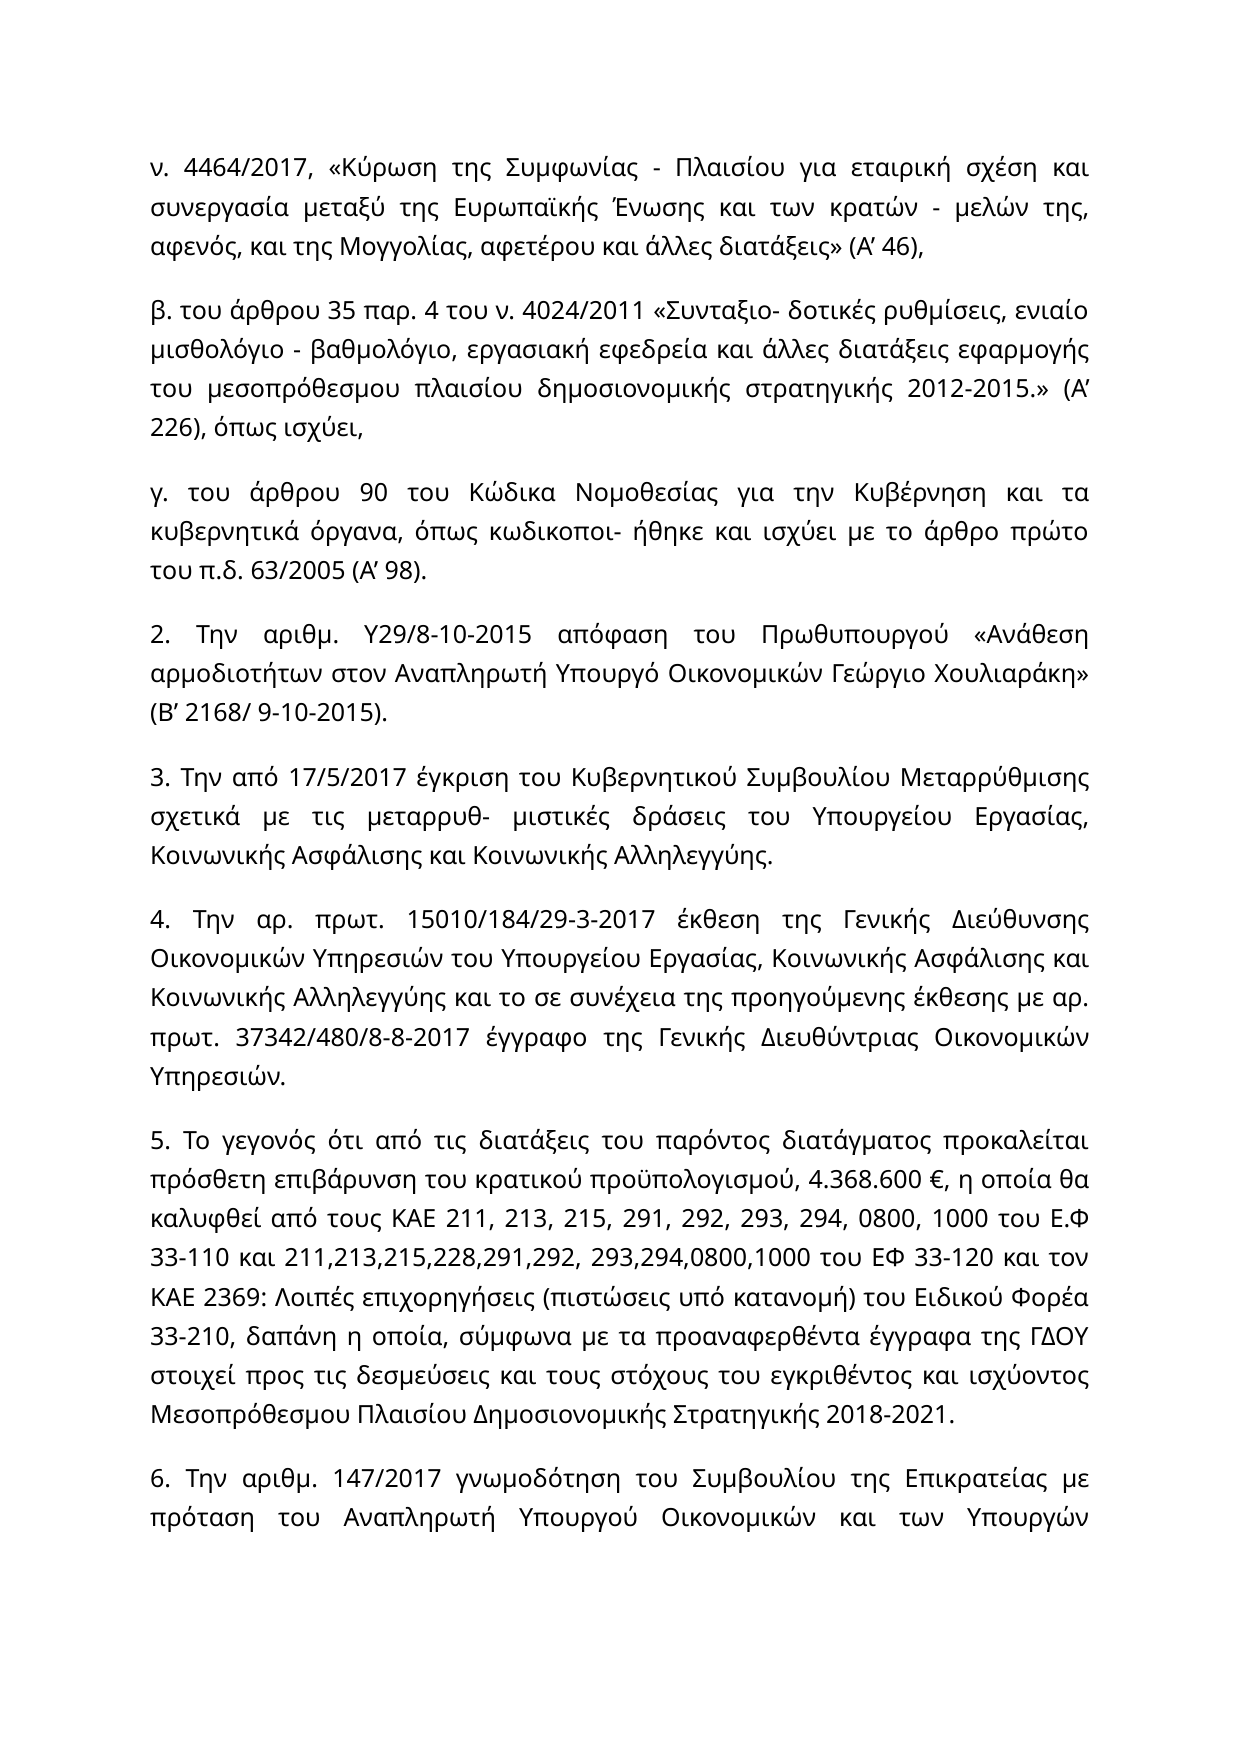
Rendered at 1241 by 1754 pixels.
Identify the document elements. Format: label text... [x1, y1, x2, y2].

text 2. Την αριθμ. Υ29/8-10-2015 απόφαση του Πρωθυπουργού «Ανάθεση αρμοδιοτήτων στον Αναπληρωτή Υπουργό Οικονομικών Γεώργιο Χουλιαράκη» (Β’ 2168/ 9-10-2015). [150, 617, 1090, 729]
text 6. Την αριθμ. 147/2017 γνωμοδότηση του Συμβουλίου της Επικρατείας με πρόταση του Αναπληρωτή Υπουργού Οικονομικών και των Υπουργών [150, 1461, 1090, 1534]
text ν. 4464/2017, «Κύρωση της Συμφωνίας - Πλαισίου για εταιρική σχέση και συνεργασία μεταξύ της Ευρωπαϊκής Ένωσης και των κρατών - μελών της, αφενός, και της Μογγολίας, αφετέρου και άλλες διατάξεις» (Α’ 46), [150, 150, 1090, 262]
text β. του άρθρου 35 παρ. 4 του ν. 4024/2011 «Συνταξιο- δοτικές ρυθμίσεις, ενιαίο μισθολόγιο - βαθμολόγιο, εργασιακή εφεδρεία και άλλες διατάξεις εφαρμογής του μεσοπρόθεσμου πλαισίου δημοσιονομικής στρατηγικής 2012-2015.» (Α’ 226), όπως ισχύει, [150, 292, 1090, 444]
text 5. Το γεγονός ότι από τις διατάξεις του παρόντος διατάγματος προκαλείται πρόσθετη επιβάρυνση του κρατικού προϋπολογισμού, 4.368.600 €, η οποία θα καλυφθεί από τους ΚΑΕ 211, 213, 215, 291, 292, 293, 294, 0800, 1000 του Ε.Φ 33-110 και 211,213,215,228,291,292, 293,294,0800,1000 του ΕΦ 33-120 και τον ΚΑΕ 2369: Λοιπές επιχορηγήσεις (πιστώσεις υπό κατανομή) του Ειδικού Φορέα 33-210, δαπάνη η οποία, σύμφωνα με τα προαναφερθέντα έγγραφα της ΓΔΟΥ στοιχεί προς τις δεσμεύσεις και τους στόχους του εγκριθέντος και ισχύοντος Μεσοπρόθεσμου Πλαισίου Δημοσιονομικής Στρατηγικής 2018-2021. [150, 1122, 1090, 1431]
text γ. του άρθρου 90 του Κώδικα Νομοθεσίας για την Κυβέρνηση και τα κυβερνητικά όργανα, όπως κωδικοποι- ήθηκε και ισχύει με το άρθρο πρώτο του π.δ. 63/2005 (Α’ 98). [150, 474, 1090, 587]
text 4. Την αρ. πρωτ. 15010/184/29-3-2017 έκθεση της Γενικής Διεύθυνσης Οικονομικών Υπηρεσιών του Υπουργείου Εργασίας, Κοινωνικής Ασφάλισης και Κοινωνικής Αλληλεγγύης και το σε συνέχεια της προηγούμενης έκθεσης με αρ. πρωτ. 37342/480/8-8-2017 έγγραφο της Γενικής Διευθύντριας Οικονομικών Υπηρεσιών. [150, 902, 1090, 1092]
text 3. Την από 17/5/2017 έγκριση του Κυβερνητικού Συμβουλίου Μεταρρύθμισης σχετικά με τις μεταρρυθ- μιστικές δράσεις του Υπουργείου Εργασίας, Κοινωνικής Ασφάλισης και Κοινωνικής Αλληλεγγύης. [150, 759, 1090, 872]
